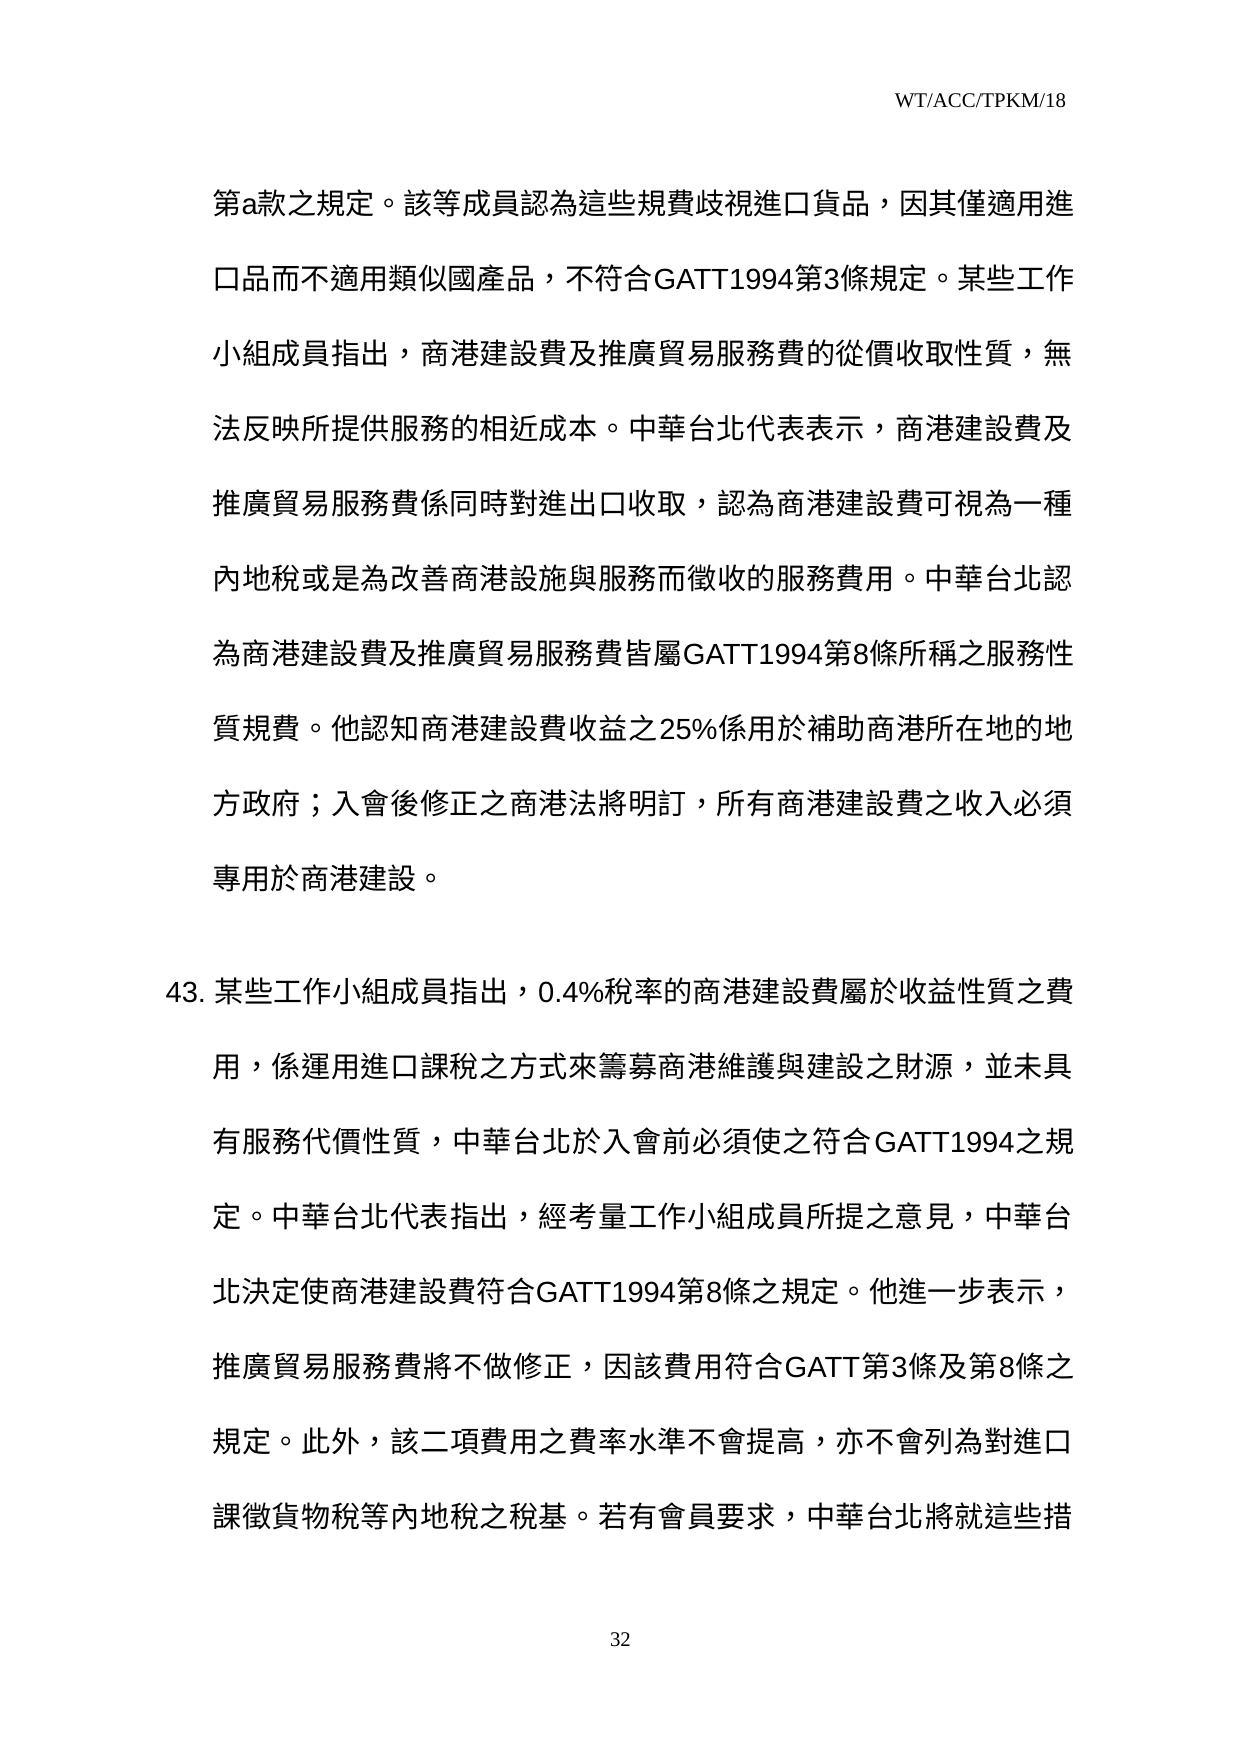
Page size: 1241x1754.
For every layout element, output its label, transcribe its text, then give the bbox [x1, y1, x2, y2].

text 43. 某些工作小組成員指出，0.4%稅率的商港建設費屬於收益性質之費用，係運用進口課稅之方式來籌募商港維護與建設之財源，並未具有服務代價性質，中華台北於入會前必須使之符合GATT1994之規定。中華台北代表指出，經考量工作小組成員所提之意見，中華台北決定使商港建設費符合GATT1994第8條之規定。他進一步表示，推廣貿易服務費將不做修正，因該費用符合GATT第3條及第8條之規定。此外，該二項費用之費率水準不會提高，亦不會列為對進口課徵貨物稅等內地稅之稅基。若有會員要求，中華台北將就這些措 [165, 952, 1075, 1552]
text 第a款之規定。該等成員認為這些規費歧視進口貨品，因其僅適用進口品而不適用類似國產品，不符合GATT1994第3條規定。某些工作小組成員指出，商港建設費及推廣貿易服務費的從價收取性質，無法反映所提供服務的相近成本。中華台北代表表示，商港建設費及推廣貿易服務費係同時對進出口收取，認為商港建設費可視為一種內地稅或是為改善商港設施與服務而徵收的服務費用。中華台北認為商港建設費及推廣貿易服務費皆屬GATT1994第8條所稱之服務性質規費。他認知商港建設費收益之25%係用於補助商港所在地的地方政府；入會後修正之商港法將明訂，所有商港建設費之收入必須專用於商港建設。 [165, 164, 1075, 914]
